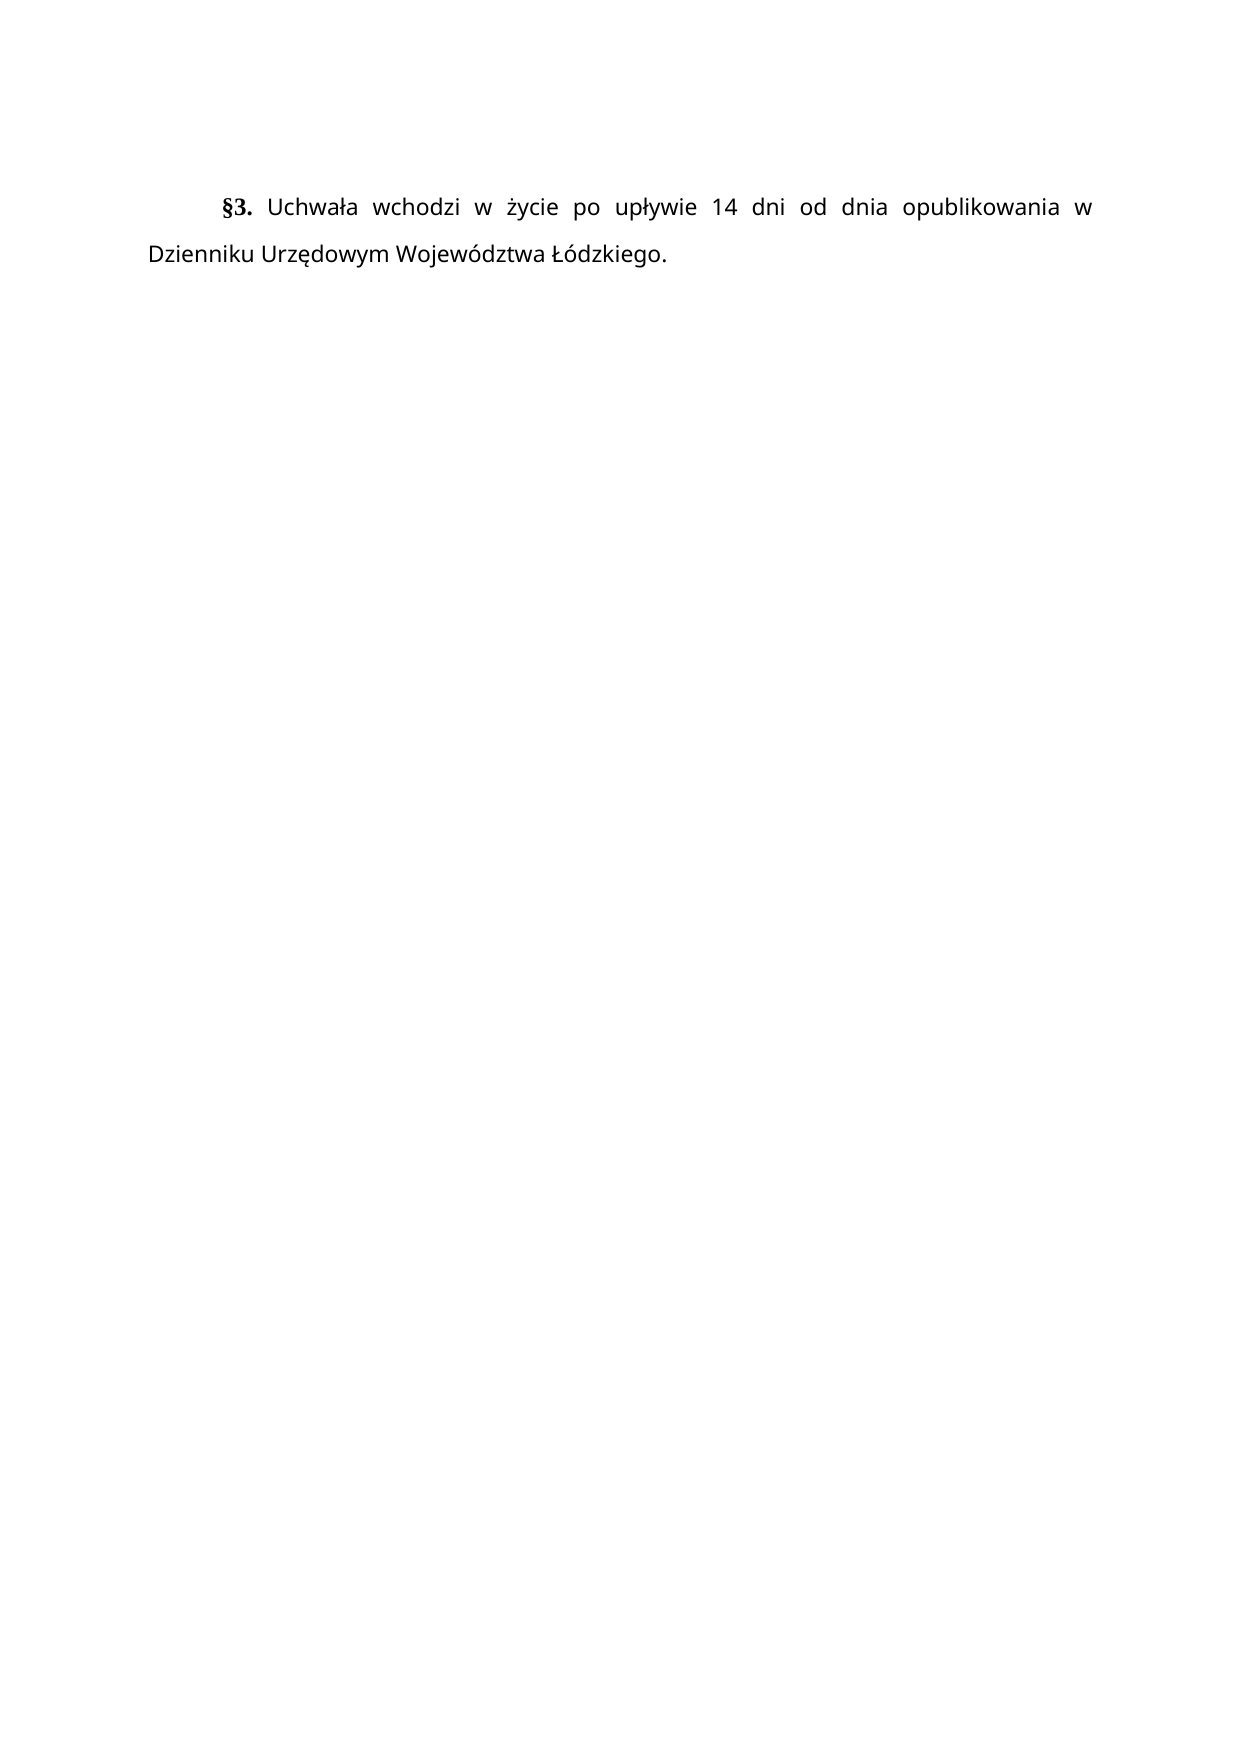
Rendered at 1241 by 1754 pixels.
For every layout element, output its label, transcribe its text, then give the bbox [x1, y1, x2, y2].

text §3. Uchwała wchodzi w życie po upływie 14 dni od dnia opublikowania w Dzienniku Urzędowym Województwa Łódzkiego. [148, 191, 1093, 269]
